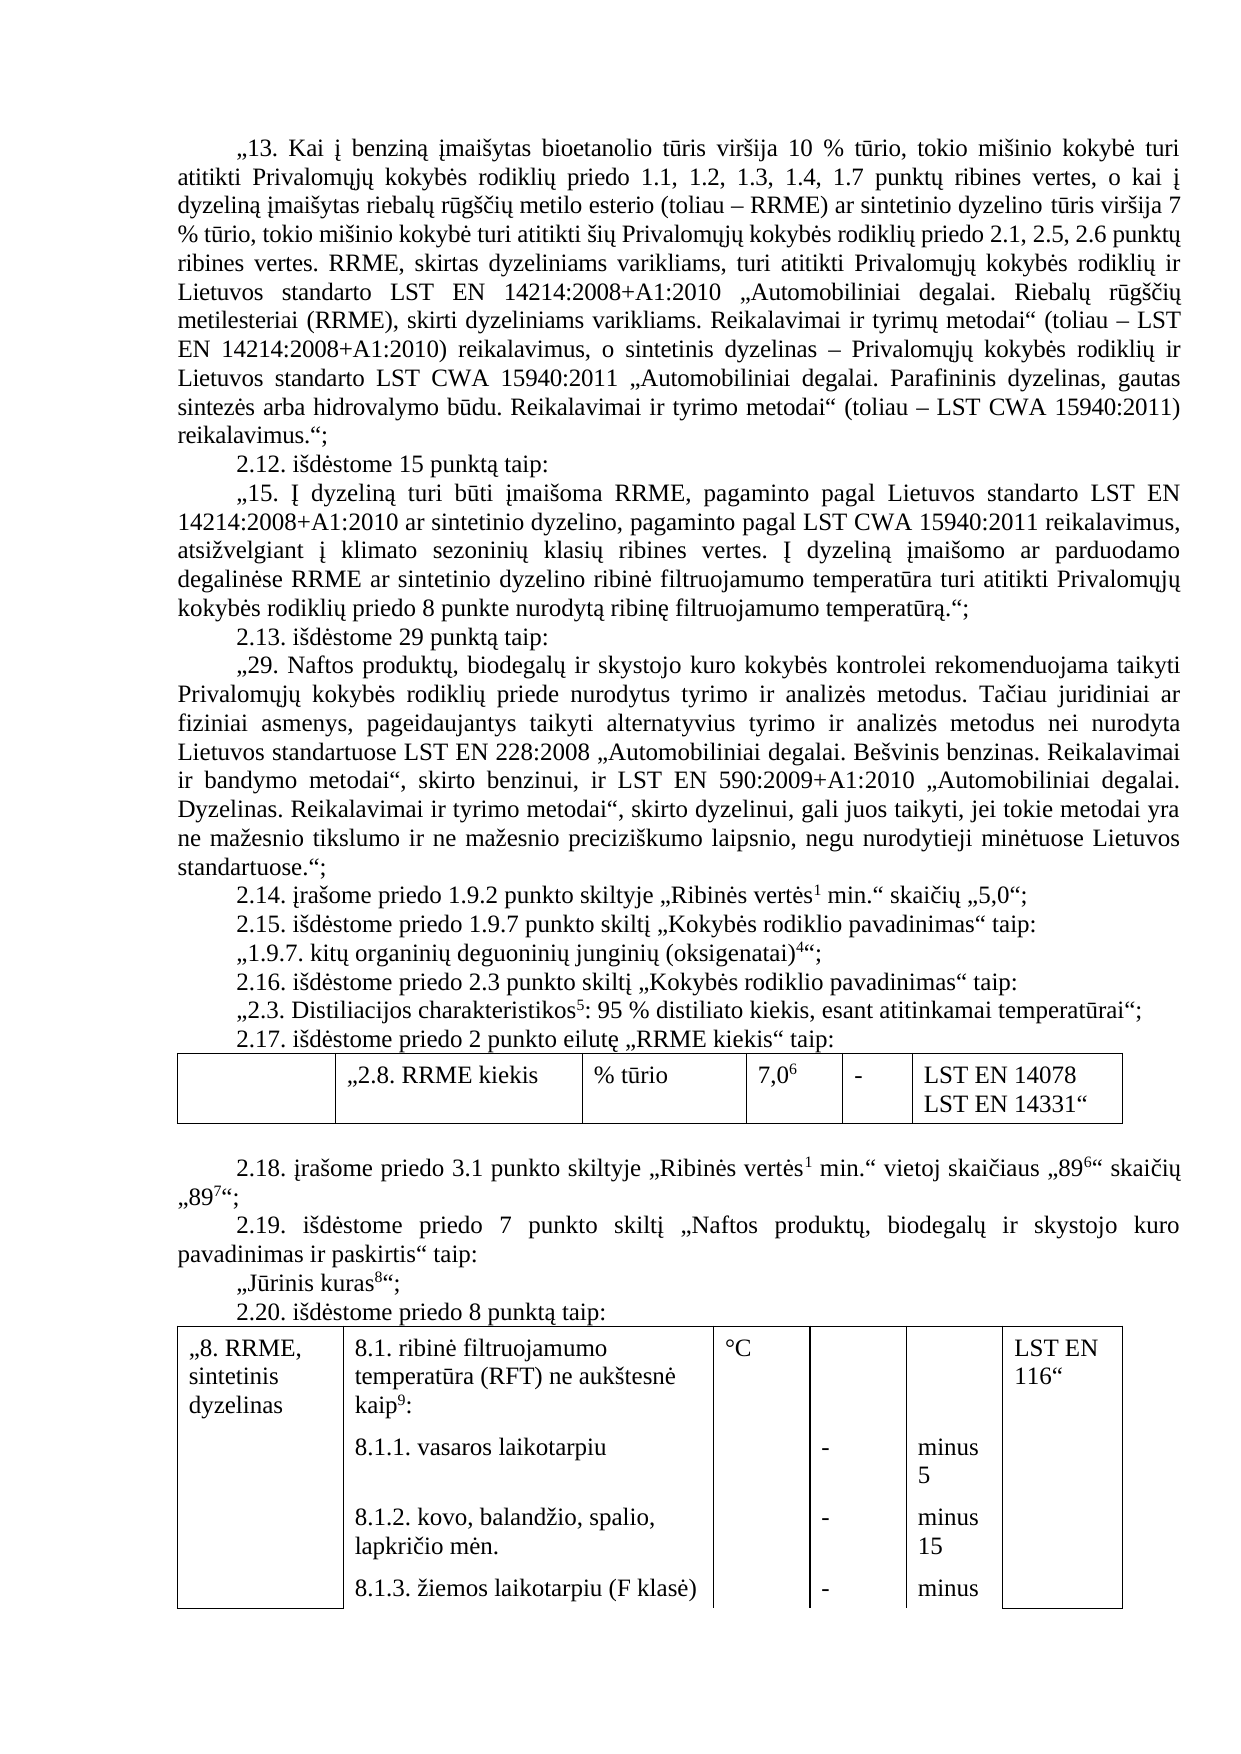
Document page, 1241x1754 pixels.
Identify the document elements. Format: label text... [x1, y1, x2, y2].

table_cell 8.1.1. vasaros laikotarpiu [344, 1425, 713, 1495]
table_cell [714, 1566, 809, 1608]
text „15. Į dyzeliną turi būti įmaišoma RRME, pagaminto pagal Lietuvos standarto LST EN 14214:2008+A1:2010 ar sintetinio dyzelino, pagaminto pagal LST CWA 15940:2011 reikalavimus, atsižvelgiant į klimato sezoninių klasių ribines vertes. Į dyzeliną įmaišomo ar parduodamo degalinėse RRME ar sintetinio dyzelino ribinė filtruojamumo temperatūra turi atitikti Privalomųjų kokybės rodiklių priedo 8 punkte nurodytą ribinę filtruojamumo temperatūrą.“; [177, 478, 1181, 622]
table_cell - [811, 1566, 906, 1608]
table_header „2.8. RRME kiekis [336, 1054, 582, 1123]
text „2.3. Distiliacijos charakteristikos5: 95 % distiliato kiekis, esant atitinkamai temperatūrai“; [177, 995, 1181, 1024]
table_header % tūrio [583, 1054, 746, 1123]
table_cell 8.1.2. kovo, balandžio, spalio, lapkričio mėn. [344, 1495, 713, 1566]
text „29. Naftos produktų, biodegalų ir skystojo kuro kokybės kontrolei rekomenduojama taikyti Privalomųjų kokybės rodiklių priede nurodytus tyrimo ir analizės metodus. Tačiau juridiniai ar fiziniai asmenys, pageidaujantys taikyti alternatyvius tyrimo ir analizės metodus nei nurodyta Lietuvos standartuose LST EN 228:2008 „Automobiliniai degalai. Bešvinis benzinas. Reikalavimai ir bandymo metodai“, skirto benzinui, ir LST EN 590:2009+A1:2010 „Automobiliniai degalai. Dyzelinas. Reikalavimai ir tyrimo metodai“, skirto dyzelinui, gali juos taikyti, jei tokie metodai yra ne mažesnio tikslumo ir ne mažesnio preciziškumo laipsnio, negu nurodytieji minėtuose Lietuvos standartuose.“; [177, 650, 1181, 880]
table_header [811, 1327, 906, 1425]
table_cell minus 15 [907, 1495, 1002, 1566]
table_header °C [714, 1327, 809, 1425]
table_header 7,06 [747, 1054, 842, 1123]
table_cell minus [907, 1566, 1002, 1608]
text 2.18. įrašome priedo 3.1 punkto skiltyje „Ribinės vertės1 min.“ vietoj skaičiaus „896“ skaičių „897“; [177, 1153, 1181, 1211]
table_cell - [811, 1425, 906, 1495]
text 2.13. išdėstome 29 punktą taip: [177, 622, 1181, 650]
table_header LST EN 14078 LST EN 14331“ [913, 1054, 1122, 1123]
table_header - [843, 1054, 912, 1123]
table_header [907, 1327, 1002, 1425]
text 2.16. išdėstome priedo 2.3 punkto skiltį „Kokybės rodiklio pavadinimas“ taip: [177, 967, 1181, 995]
text 2.15. išdėstome priedo 1.9.7 punkto skiltį „Kokybės rodiklio pavadinimas“ taip: [177, 909, 1181, 938]
table_cell 8.1.3. žiemos laikotarpiu (F klasė) [344, 1566, 713, 1608]
text 2.17. išdėstome priedo 2 punkto eilutę „RRME kiekis“ taip: [177, 1024, 1181, 1053]
table_cell [714, 1495, 809, 1566]
table_header „8. RRME, sintetinis dyzelinas [178, 1327, 343, 1608]
text „13. Kai į benziną įmaišytas bioetanolio tūris viršija 10 % tūrio, tokio mišinio kokybė turi atitikti Privalomųjų kokybės rodiklių priedo 1.1, 1.2, 1.3, 1.4, 1.7 punktų ribines vertes, o kai į dyzeliną įmaišytas riebalų rūgščių metilo esterio (toliau – RRME) ar sintetinio dyzelino tūris viršija 7 % tūrio, tokio mišinio kokybė turi atitikti šių Privalomųjų kokybės rodiklių priedo 2.1, 2.5, 2.6 punktų ribines vertes. RRME, skirtas dyzeliniams varikliams, turi atitikti Privalomųjų kokybės rodiklių ir Lietuvos standarto LST EN 14214:2008+A1:2010 „Automobiliniai degalai. Riebalų rūgščių metilesteriai (RRME), skirti dyzeliniams varikliams. Reikalavimai ir tyrimų metodai“ (toliau – LST EN 14214:2008+A1:2010) reikalavimus, o sintetinis dyzelinas – Privalomųjų kokybės rodiklių ir Lietuvos standarto LST CWA 15940:2011 „Automobiliniai degalai. Parafininis dyzelinas, gautas sintezės arba hidrovalymo būdu. Reikalavimai ir tyrimo metodai“ (toliau – LST CWA 15940:2011) reikalavimus.“; [177, 133, 1181, 449]
table_header LST EN 116“ [1003, 1327, 1122, 1608]
table_cell [714, 1425, 809, 1495]
table_cell - [811, 1495, 906, 1566]
table_header 8.1. ribinė filtruojamumo temperatūra (RFT) ne aukštesnė kaip9: [344, 1327, 713, 1425]
text 2.12. išdėstome 15 punktą taip: [177, 449, 1181, 478]
text 2.19. išdėstome priedo 7 punkto skiltį „Naftos produktų, biodegalų ir skystojo kuro pavadinimas ir paskirtis“ taip: [177, 1211, 1181, 1268]
table_cell minus 5 [907, 1425, 1002, 1495]
text „1.9.7. kitų organinių deguoninių junginių (oksigenatai)4“; [177, 938, 1181, 967]
table_header [178, 1054, 335, 1123]
text „Jūrinis kuras8“; [177, 1268, 1181, 1297]
text 2.14. įrašome priedo 1.9.2 punkto skiltyje „Ribinės vertės1 min.“ skaičių „5,0“; [177, 880, 1181, 909]
text 2.20. išdėstome priedo 8 punktą taip: [177, 1297, 1181, 1326]
